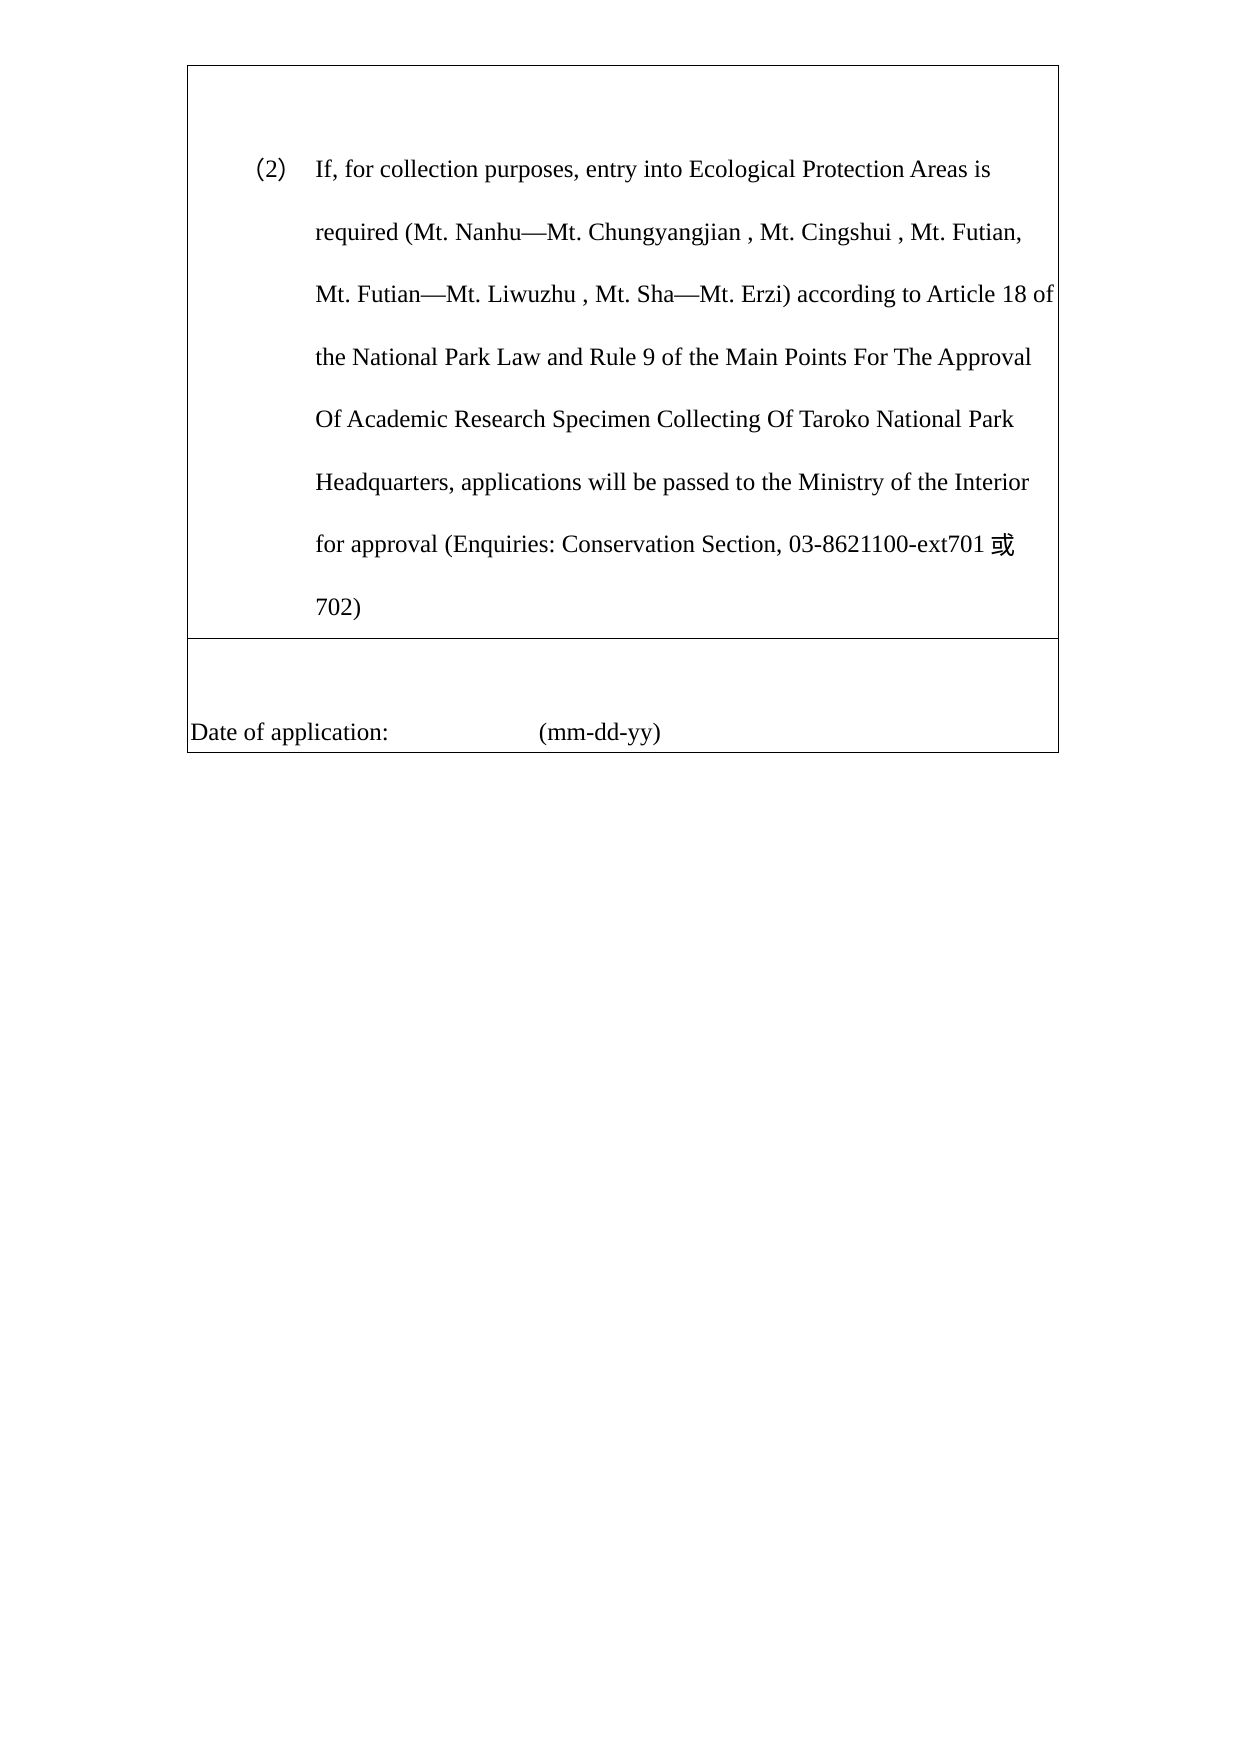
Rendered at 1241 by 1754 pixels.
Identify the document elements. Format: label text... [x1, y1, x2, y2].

table_cell Notes:： Required attachments: One copy of research plan or teaching practical explanation. One passport size photos. One copy of ID or passport. One copy of name list. Application method: Fill in the application form, and send together with required attachments to this administration (administration address: Fushih No.291, Fushih village, Sioulin Township, Hualien County 972) Items for attention： If the collecting of specimens involves protected wild creatures, according to Article 18 of the Wildlife Protection Law and rules 20 and 21 of its detailed rules, approval has to be received from the Council of Agriculture, Executive Yuan, (Enquiries: Conservation Section, Forestry Bureau 02-23515441-ext650) If, for collection purposes, entry into Ecological Protection Areas is required (Mt. Nanhu—Mt. Chungyangjian , Mt. Cingshui , Mt. Futian, Mt. Futian—Mt. Liwuzhu , Mt. Sha—Mt. Erzi) according to Article 18 of the National Park Law and Rule 9 of the Main Points For The Approval Of Academic Research Specimen Collecting Of Taroko National Park Headquarters, applications will be passed to the Ministry of the Interior for approval (Enquiries: Conservation Section, 03-8621100-ext701或702) [188, 66, 1058, 637]
table_cell Date of application: (mm-dd-yy) [188, 639, 1058, 752]
